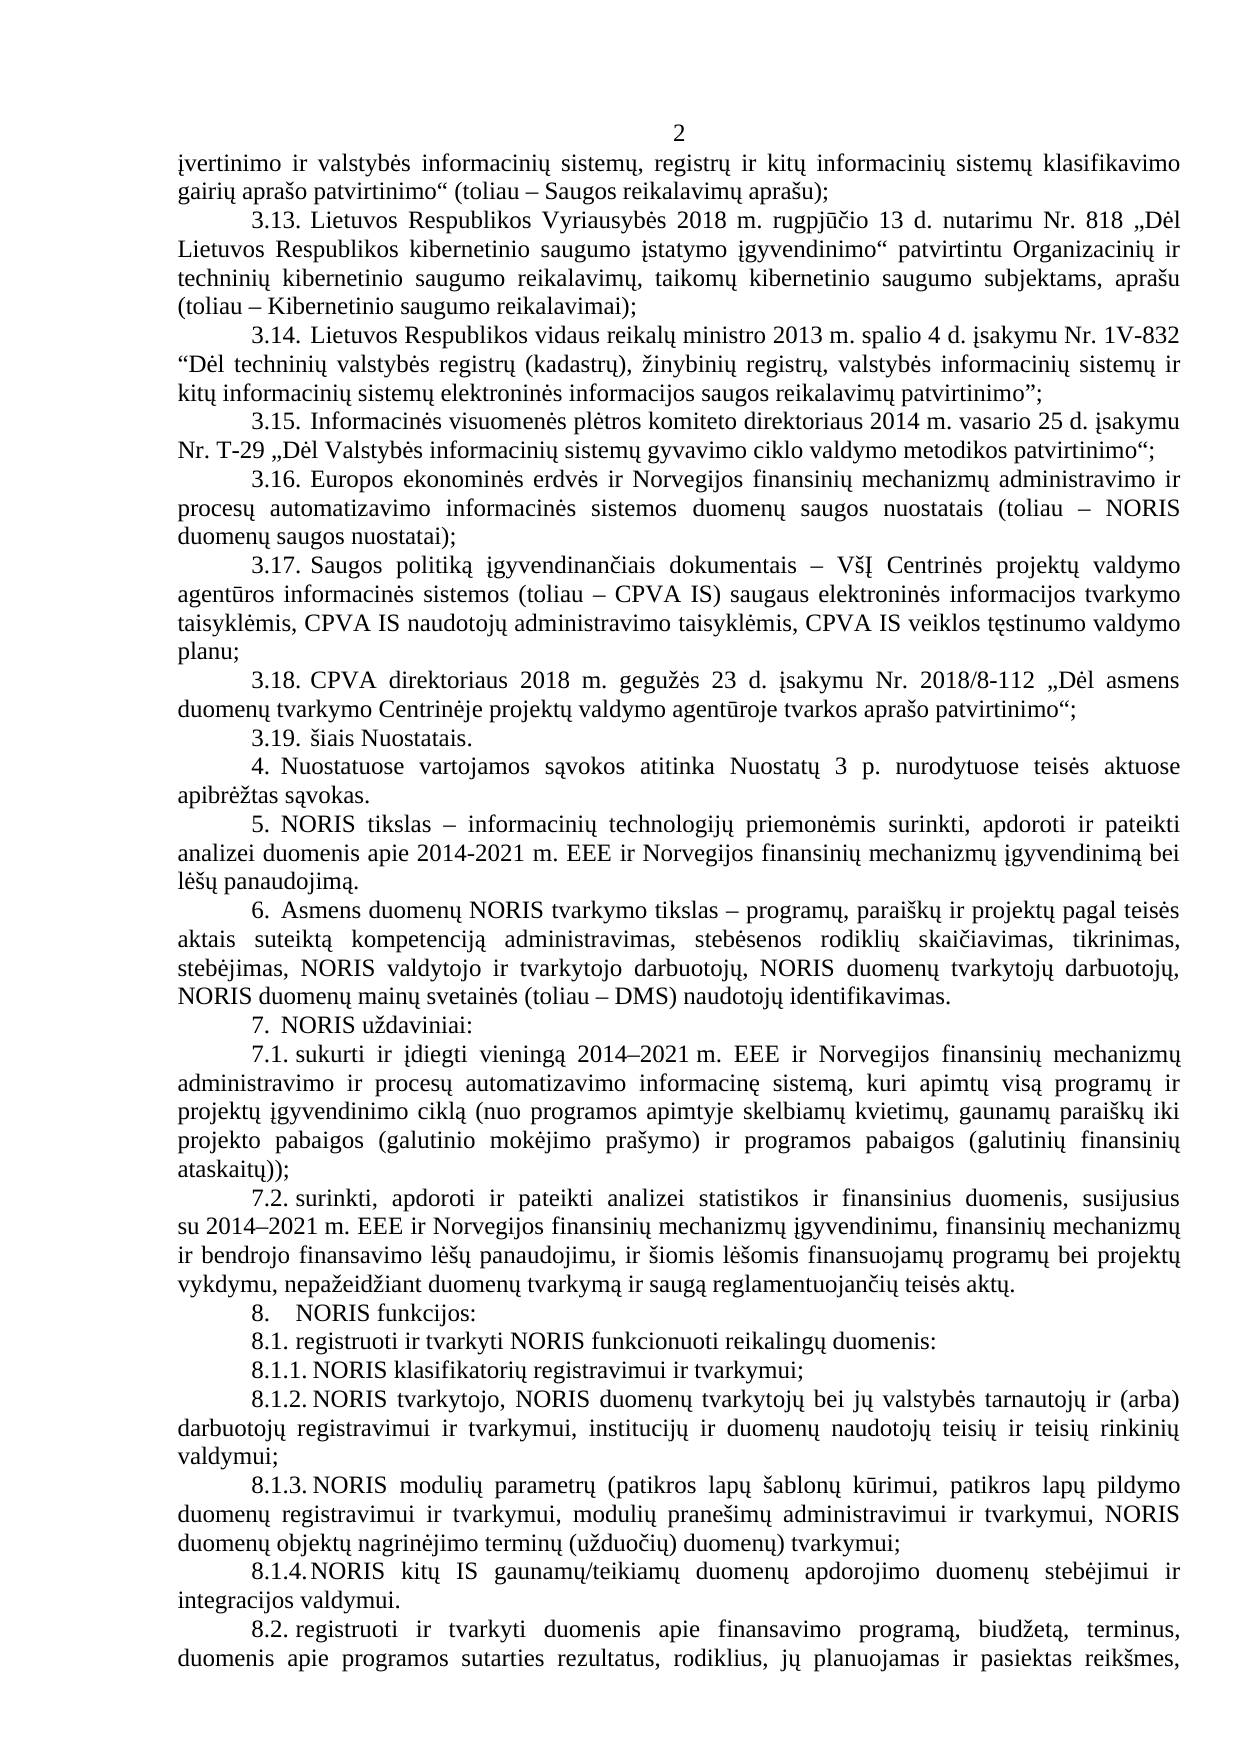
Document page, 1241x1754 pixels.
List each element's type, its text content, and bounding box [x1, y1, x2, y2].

text 8.1.4. NORIS kitų IS gaunamų/teikiamų duomenų apdorojimo duomenų stebėjimui ir integracijos valdymui. [177, 1556, 1181, 1614]
text 3.16. Europos ekonominės erdvės ir Norvegijos finansinių mechanizmų administravimo ir procesų automatizavimo informacinės sistemos duomenų saugos nuostatais (toliau – NORIS duomenų saugos nuostatai); [177, 464, 1181, 550]
text 3.15. Informacinės visuomenės plėtros komiteto direktoriaus 2014 m. vasario 25 d. įsakymu Nr. T-29 „Dėl Valstybės informacinių sistemų gyvavimo ciklo valdymo metodikos patvirtinimo“; [177, 406, 1181, 464]
text 8. NORIS funkcijos: [177, 1298, 1181, 1326]
text 8.2. registruoti ir tvarkyti duomenis apie finansavimo programą, biudžetą, terminus, duomenis apie programos sutarties rezultatus, rodiklius, jų planuojamas ir pasiektas reikšmes, [177, 1614, 1181, 1671]
text 4. Nuostatuose vartojamos sąvokos atitinka Nuostatų 3 p. nurodytuose teisės aktuose apibrėžtas sąvokas. [177, 751, 1181, 809]
text 8.1.2. NORIS tvarkytojo, NORIS duomenų tvarkytojų bei jų valstybės tarnautojų ir (arba) darbuotojų registravimui ir tvarkymui, institucijų ir duomenų naudotojų teisių ir teisių rinkinių valdymui; [177, 1384, 1181, 1470]
text 3.19. šiais Nuostatais. [177, 723, 1181, 751]
text 3.14. Lietuvos Respublikos vidaus reikalų ministro 2013 m. spalio 4 d. įsakymu Nr. 1V-832 “Dėl techninių valstybės registrų (kadastrų), žinybinių registrų, valstybės informacinių sistemų ir kitų informacinių sistemų elektroninės informacijos saugos reikalavimų patvirtinimo”; [177, 320, 1181, 406]
text 8.1.3. NORIS modulių parametrų (patikros lapų šablonų kūrimui, patikros lapų pildymo duomenų registravimui ir tvarkymui, modulių pranešimų administravimui ir tvarkymui, NORIS duomenų objektų nagrinėjimo terminų (užduočių) duomenų) tvarkymui; [177, 1470, 1181, 1556]
text 5. NORIS tikslas – informacinių technologijų priemonėmis surinkti, apdoroti ir pateikti analizei duomenis apie 2014-2021 m. EEE ir Norvegijos finansinių mechanizmų įgyvendinimą bei lėšų panaudojimą. [177, 809, 1181, 895]
text 7.2. surinkti, apdoroti ir pateikti analizei statistikos ir finansinius duomenis, susijusius su 2014–2021 m. EEE ir Norvegijos finansinių mechanizmų įgyvendinimu, finansinių mechanizmų ir bendrojo finansavimo lėšų panaudojimu, ir šiomis lėšomis finansuojamų programų bei projektų vykdymu, nepažeidžiant duomenų tvarkymą ir saugą reglamentuojančių teisės aktų. [177, 1183, 1181, 1298]
text 7. NORIS uždaviniai: [177, 1010, 1181, 1039]
text 3.17. Saugos politiką įgyvendinančiais dokumentais – VšĮ Centrinės projektų valdymo agentūros informacinės sistemos (toliau – CPVA IS) saugaus elektroninės informacijos tvarkymo taisyklėmis, CPVA IS naudotojų administravimo taisyklėmis, CPVA IS veiklos tęstinumo valdymo planu; [177, 550, 1181, 665]
text 8.1. registruoti ir tvarkyti NORIS funkcionuoti reikalingų duomenis: [177, 1326, 1181, 1355]
text 7.1. sukurti ir įdiegti vieningą 2014–2021 m. EEE ir Norvegijos finansinių mechanizmų administravimo ir procesų automatizavimo informacinę sistemą, kuri apimtų visą programų ir projektų įgyvendinimo ciklą (nuo programos apimtyje skelbiamų kvietimų, gaunamų paraiškų iki projekto pabaigos (galutinio mokėjimo prašymo) ir programos pabaigos (galutinių finansinių ataskaitų)); [177, 1039, 1181, 1183]
text 8.1.1. NORIS klasifikatorių registravimui ir tvarkymui; [177, 1355, 1181, 1384]
text 3.18. CPVA direktoriaus 2018 m. gegužės 23 d. įsakymu Nr. 2018/8-112 „Dėl asmens duomenų tvarkymo Centrinėje projektų valdymo agentūroje tvarkos aprašo patvirtinimo“; [177, 665, 1181, 723]
text 3.13. Lietuvos Respublikos Vyriausybės 2018 m. rugpjūčio 13 d. nutarimu Nr. 818 „Dėl Lietuvos Respublikos kibernetinio saugumo įstatymo įgyvendinimo“ patvirtintu Organizacinių ir techninių kibernetinio saugumo reikalavimų, taikomų kibernetinio saugumo subjektams, aprašu (toliau – Kibernetinio saugumo reikalavimai); [177, 205, 1181, 320]
text įvertinimo ir valstybės informacinių sistemų, registrų ir kitų informacinių sistemų klasifikavimo gairių aprašo patvirtinimo“ (toliau – Saugos reikalavimų aprašu); [177, 148, 1181, 205]
text 6. Asmens duomenų NORIS tvarkymo tikslas – programų, paraiškų ir projektų pagal teisės aktais suteiktą kompetenciją administravimas, stebėsenos rodiklių skaičiavimas, tikrinimas, stebėjimas, NORIS valdytojo ir tvarkytojo darbuotojų, NORIS duomenų tvarkytojų darbuotojų, NORIS duomenų mainų svetainės (toliau – DMS) naudotojų identifikavimas. [177, 895, 1181, 1010]
